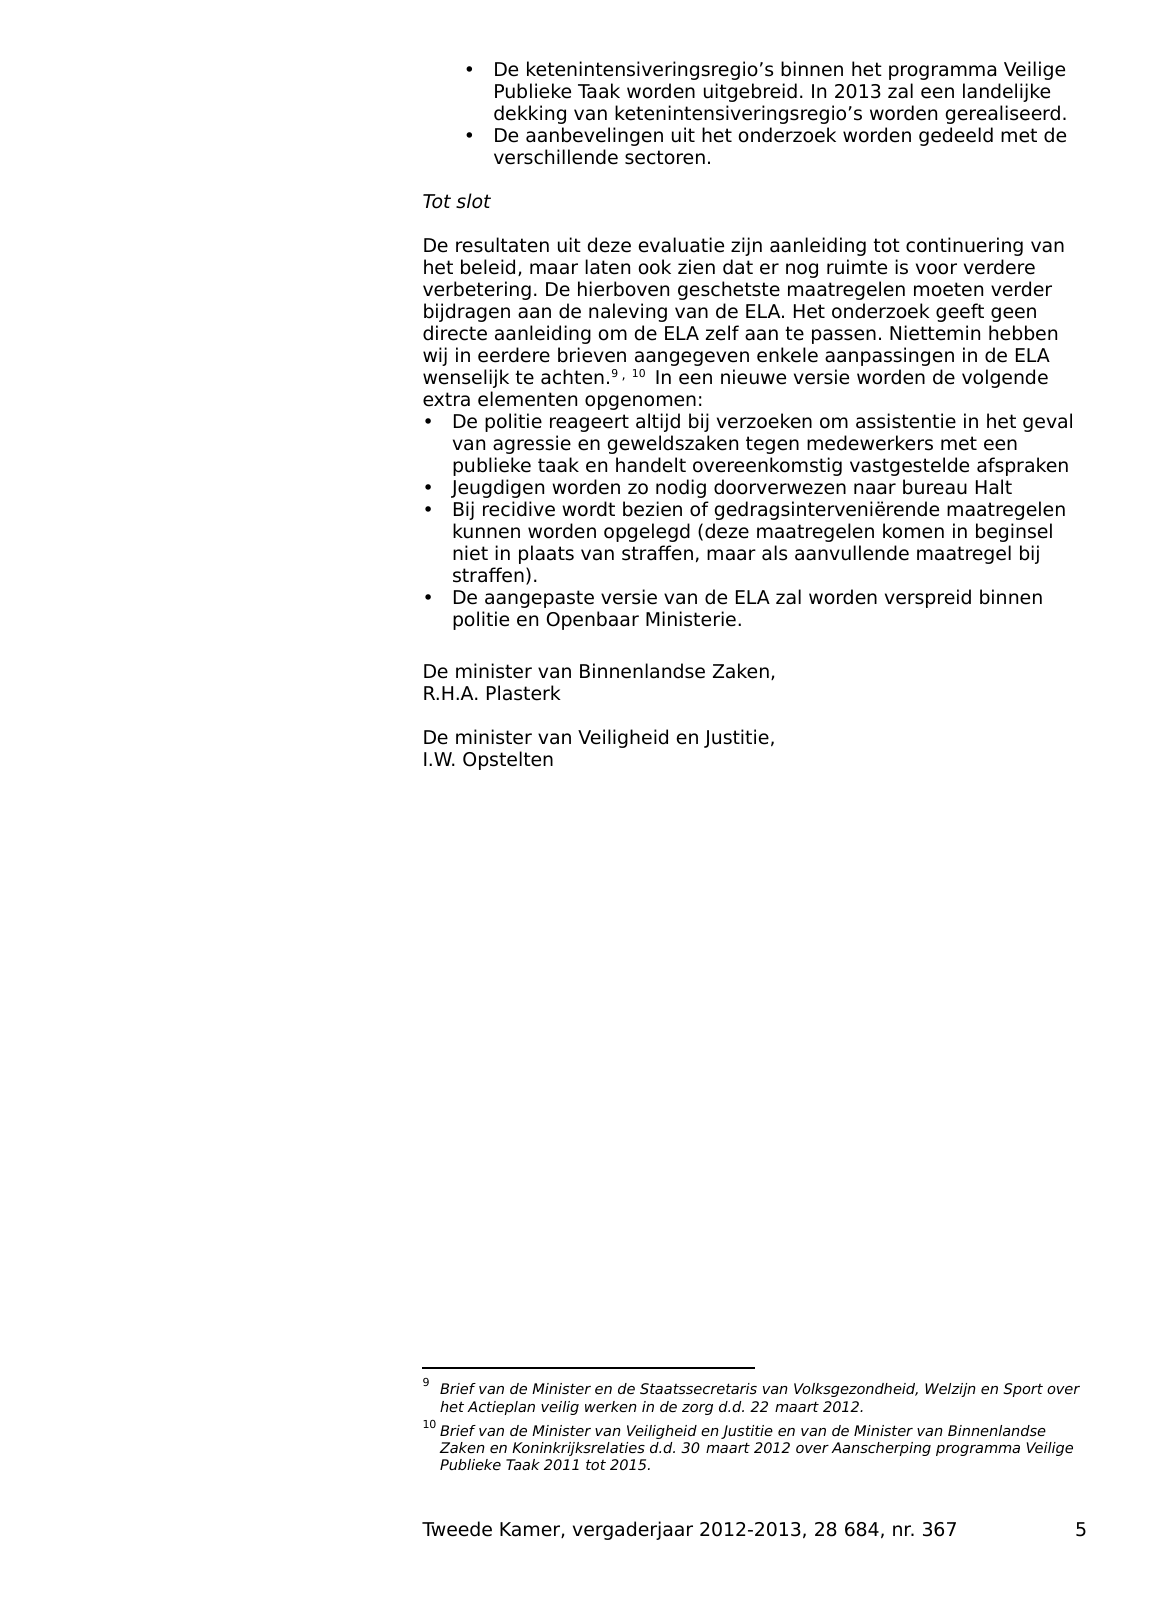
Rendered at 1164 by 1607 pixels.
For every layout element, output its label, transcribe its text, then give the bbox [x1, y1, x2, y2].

text Brief van de Minister van Veiligheid en Justitie en van de Minister van Binnenlandse Zaken en Koninkrijksrelaties d.d. 30 maart 2012 over Aanscherping programma Veilige Publieke Taak 2011 tot 2015. [422, 1418, 1087, 1474]
text • De politie reageert altijd bij verzoeken om assistentie in het geval van agressie en geweldszaken tegen medewerkers met een publieke taak en handelt overeenkomstig vastgestelde afspraken [422, 411, 1087, 477]
text • Bij recidive wordt bezien of gedragsinterveniërende maatregelen kunnen worden opgelegd (deze maatregelen komen in beginsel niet in plaats van straffen, maar als aanvullende maatregel bij straffen). [422, 499, 1087, 587]
text • De aangepaste versie van de ELA zal worden verspreid binnen politie en Openbaar Ministerie. [422, 587, 1087, 631]
text • Jeugdigen worden zo nodig doorverwezen naar bureau Halt [422, 477, 1087, 499]
text • De aanbevelingen uit het onderzoek worden gedeeld met de verschillende sectoren. [464, 125, 1087, 169]
subtitle Tot slot [422, 191, 1087, 213]
text Brief van de Minister en de Staatssecretaris van Volksgezondheid, Welzijn en Sport over het Actieplan veilig werken in de zorg d.d. 22 maart 2012. [422, 1377, 1087, 1416]
text De resultaten uit deze evaluatie zijn aanleiding tot continuering van het beleid, maar laten ook zien dat er nog ruimte is voor verdere verbetering. De hierboven geschetste maatregelen moeten verder bijdragen aan de naleving van de ELA. Het onderzoek geeft geen directe aanleiding om de ELA zelf aan te passen. Niettemin hebben wij in eerdere brieven aangegeven enkele aanpassingen in de ELA wenselijk te achten., In een nieuwe versie worden de volgende extra elementen opgenomen: [422, 235, 1087, 411]
text De minister van Binnenlandse Zaken, R.H.A. Plasterk [422, 661, 1087, 705]
text • De ketenintensiveringsregio’s binnen het programma Veilige Publieke Taak worden uitgebreid. In 2013 zal een landelijke dekking van ketenintensiveringsregio’s worden gerealiseerd. [464, 59, 1087, 125]
text De minister van Veiligheid en Justitie, I.W. Opstelten [422, 727, 1087, 771]
